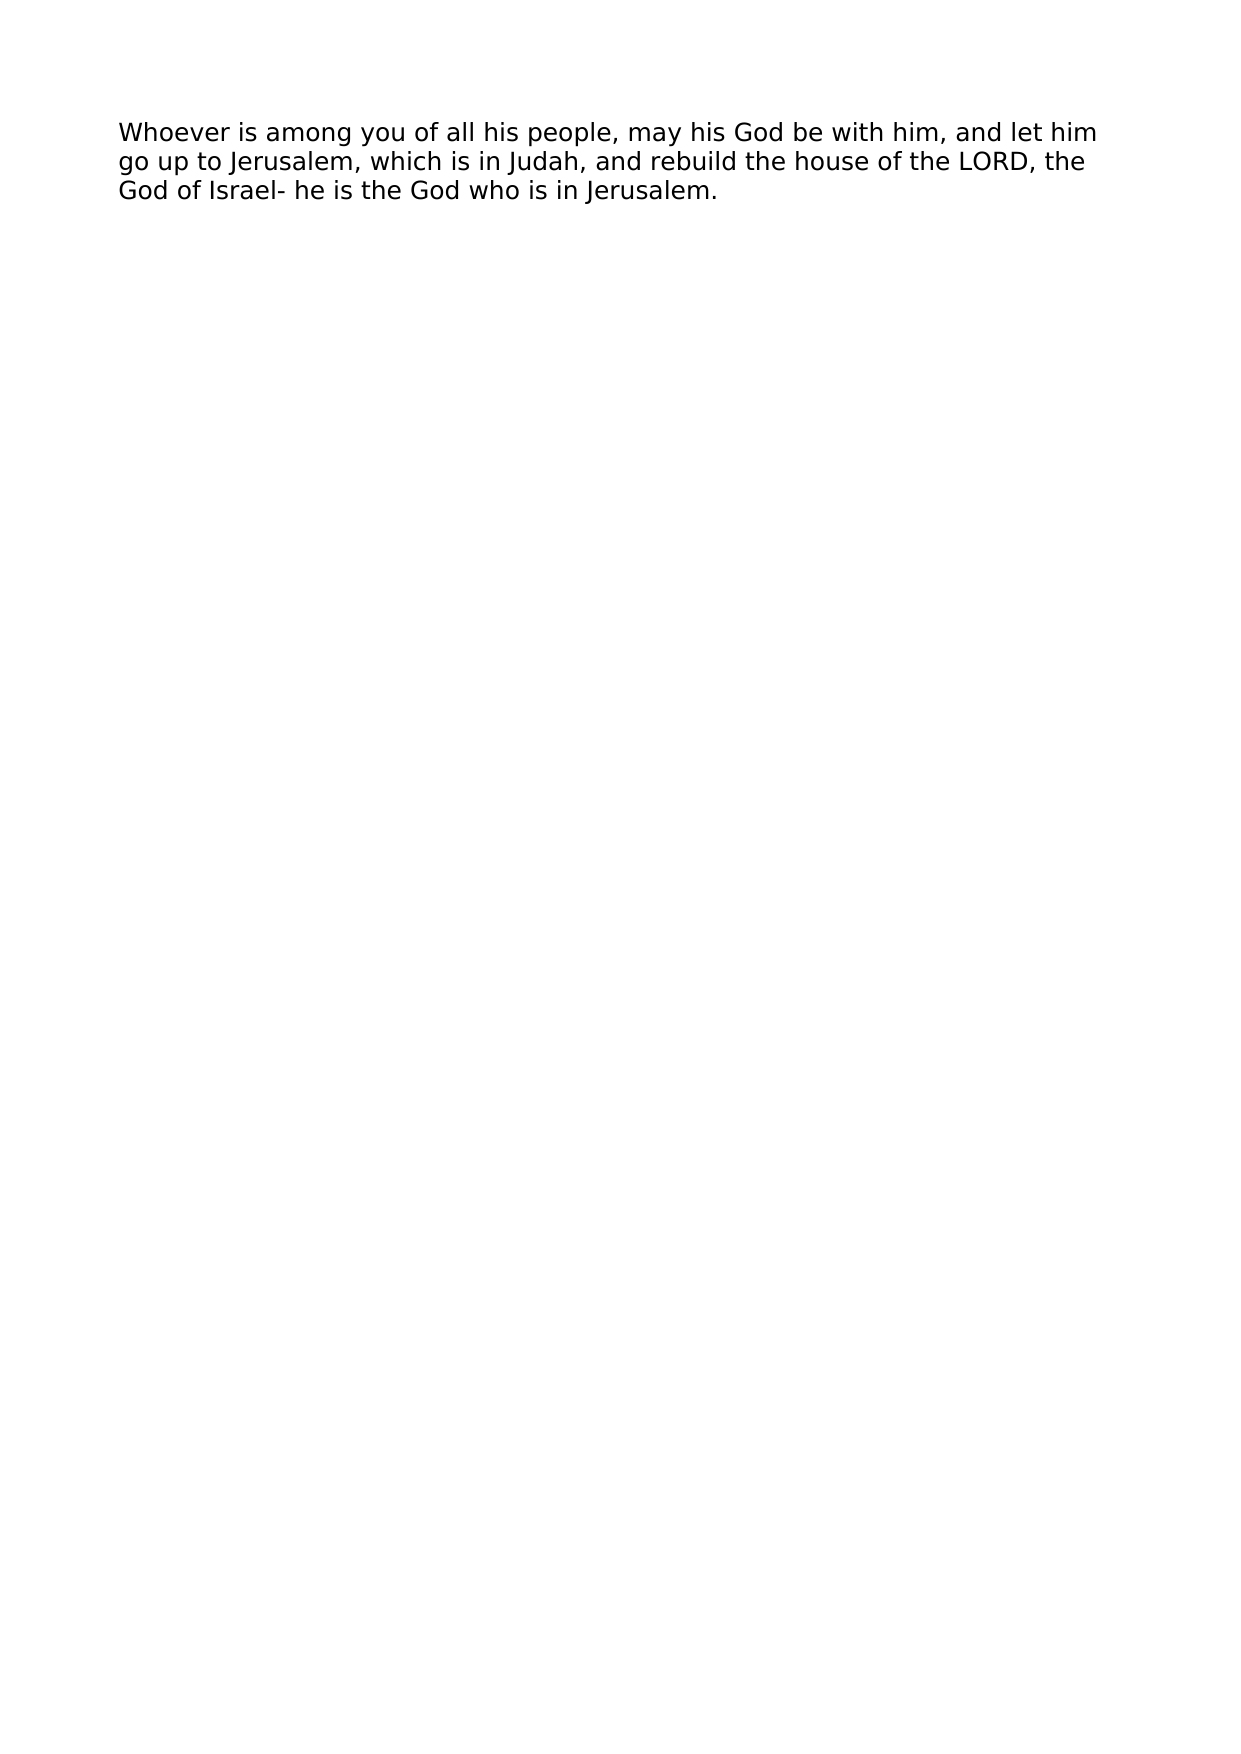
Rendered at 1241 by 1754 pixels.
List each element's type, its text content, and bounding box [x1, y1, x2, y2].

text Whoever is among you of all his people, may his God be with him, and let him go up to Jerusalem, which is in Judah, and rebuild the house of the LORD, the God of Israel- he is the God who is in Jerusalem. [118, 118, 1122, 206]
